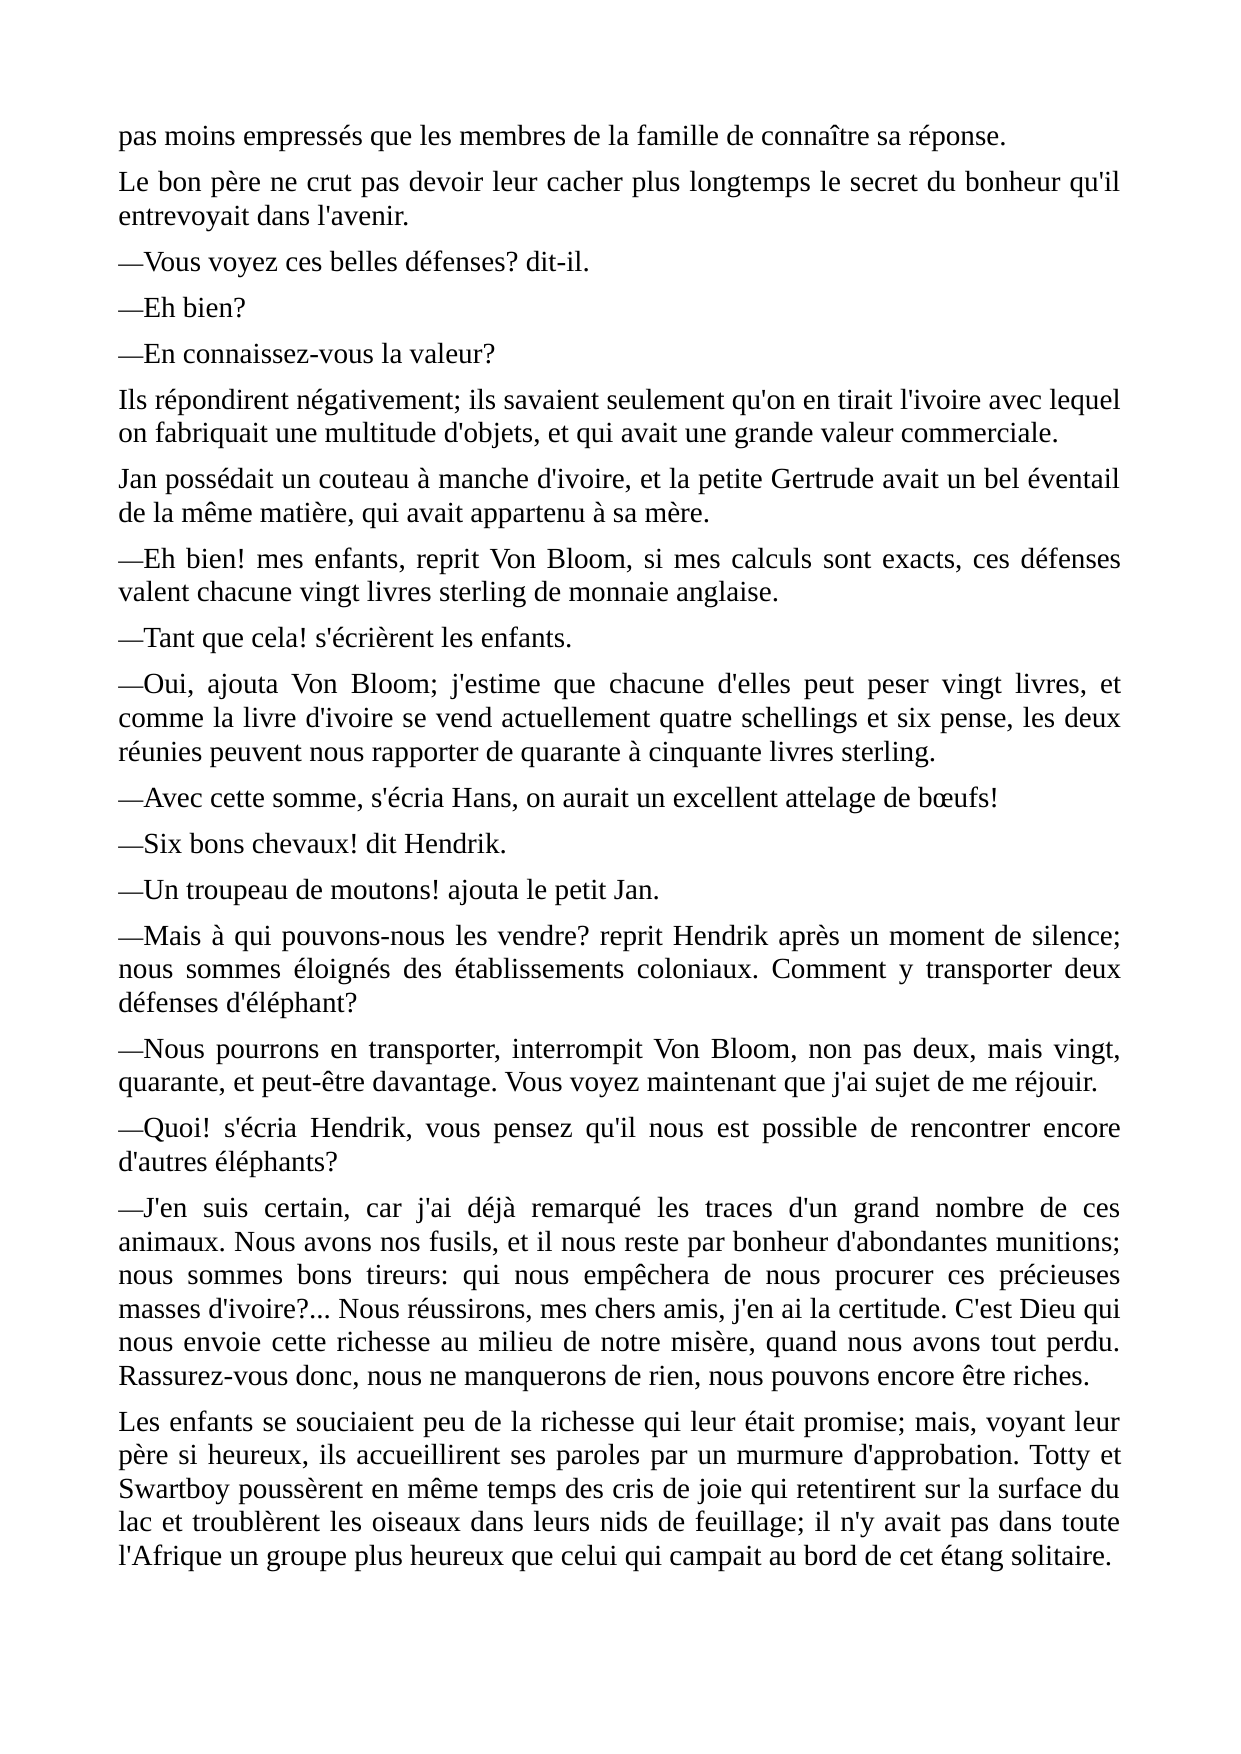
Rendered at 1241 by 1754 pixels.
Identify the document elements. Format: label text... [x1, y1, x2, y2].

text —Quoi! s'écria Hendrik, vous pensez qu'il nous est possible de rencontrer encore d'autres éléphants? [118, 1111, 1122, 1178]
text —Six bons chevaux! dit Hendrik. [118, 826, 1122, 859]
text Le bon père ne crut pas devoir leur cacher plus longtemps le secret du bonheur qu'il entrevoyait dans l'avenir. [118, 164, 1122, 231]
text Jan possédait un couteau à manche d'ivoire, et la petite Gertrude avait un bel éventail de la même matière, qui avait appartenu à sa mère. [118, 461, 1122, 528]
text Les enfants se souciaient peu de la richesse qui leur était promise; mais, voyant leur père si heureux, ils accueillirent ses paroles par un murmure d'approbation. Totty et Swartboy poussèrent en même temps des cris de joie qui retentirent sur la surface du lac et troublèrent les oiseaux dans leurs nids de feuillage; il n'y avait pas dans toute l'Afrique un groupe plus heureux que celui qui campait au bord de cet étang solitaire. [118, 1404, 1122, 1572]
text —J'en suis certain, car j'ai déjà remarqué les traces d'un grand nombre de ces animaux. Nous avons nos fusils, et il nous reste par bonheur d'abondantes munitions; nous sommes bons tireurs: qui nous empêchera de nous procurer ces précieuses masses d'ivoire?... Nous réussirons, mes chers amis, j'en ai la certitude. C'est Dieu qui nous envoie cette richesse au milieu de notre misère, quand nous avons tout perdu. Rassurez-vous donc, nous ne manquerons de rien, nous pouvons encore être riches. [118, 1190, 1122, 1391]
text —Mais à qui pouvons-nous les vendre? reprit Hendrik après un moment de silence; nous sommes éloignés des établissements coloniaux. Comment y transporter deux défenses d'éléphant? [118, 918, 1122, 1018]
text —Avec cette somme, s'écria Hans, on aurait un excellent attelage de bœufs! [118, 780, 1122, 813]
text —Nous pourrons en transporter, interrompit Von Bloom, non pas deux, mais vingt, quarante, et peut-être davantage. Vous voyez maintenant que j'ai sujet de me réjouir. [118, 1031, 1122, 1098]
text pas moins empressés que les membres de la famille de connaître sa réponse. [118, 118, 1122, 152]
text —Tant que cela! s'écrièrent les enfants. [118, 621, 1122, 654]
text —Vous voyez ces belles défenses? dit-il. [118, 244, 1122, 277]
text —Eh bien? [118, 290, 1122, 323]
text —Un troupeau de moutons! ajouta le petit Jan. [118, 872, 1122, 905]
text Ils répondirent négativement; ils savaient seulement qu'on en tirait l'ivoire avec lequel on fabriquait une multitude d'objets, et qui avait une grande valeur commerciale. [118, 382, 1122, 449]
text —Eh bien! mes enfants, reprit Von Bloom, si mes calculs sont exacts, ces défenses valent chacune vingt livres sterling de monnaie anglaise. [118, 541, 1122, 608]
text —Oui, ajouta Von Bloom; j'estime que chacune d'elles peut peser vingt livres, et comme la livre d'ivoire se vend actuellement quatre schellings et six pense, les deux réunies peuvent nous rapporter de quarante à cinquante livres sterling. [118, 667, 1122, 767]
text —En connaissez-vous la valeur? [118, 336, 1122, 369]
